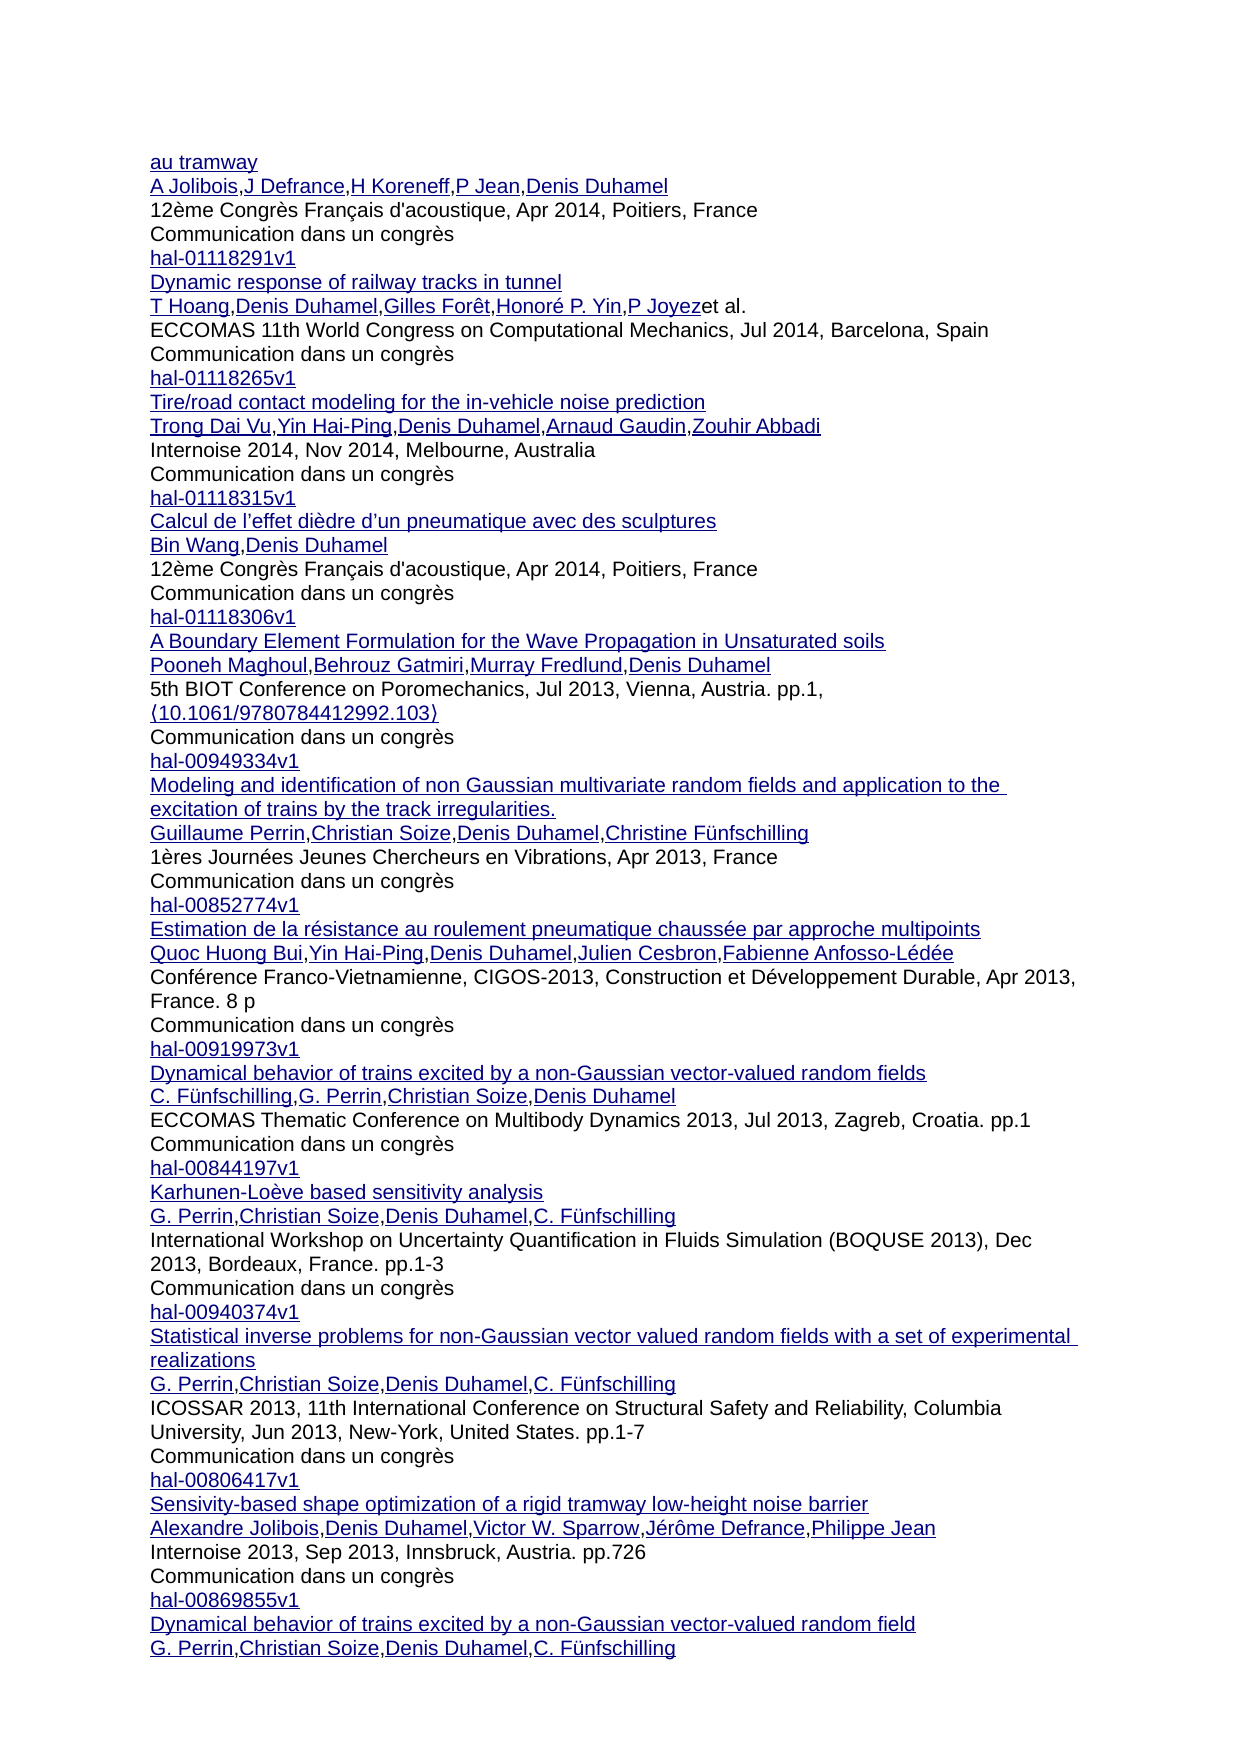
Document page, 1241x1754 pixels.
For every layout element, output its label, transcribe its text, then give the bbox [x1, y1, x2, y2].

table_cell Estimation de la résistance au roulement pneumatique chaussée par approche multipoints Quoc Huong Bui,Yin Hai-Ping,Denis Duhamel,Julien Cesbron,Fabienne Anfosso-Lédée Conférence Franco-Vietnamienne, CIGOS-2013, Construction et Développement Durable, Apr 2013, France. 8 p Communication dans un congrès hal-00919973v1 [150, 917, 1090, 1060]
table_cell au tramway A Jolibois,J Defrance,H Koreneff,P Jean,Denis Duhamel 12ème Congrès Français d'acoustique, Apr 2014, Poitiers, France Communication dans un congrès hal-01118291v1 [150, 150, 1090, 270]
table_cell Sensivity-based shape optimization of a rigid tramway low-height noise barrier Alexandre Jolibois,Denis Duhamel,Victor W. Sparrow,Jérôme Defrance,Philippe Jean Internoise 2013, Sep 2013, Innsbruck, Austria. pp.726 Communication dans un congrès hal-00869855v1 [150, 1492, 1090, 1611]
table_cell Statistical inverse problems for non-Gaussian vector valued random fields with a set of experimental realizations G. Perrin,Christian Soize,Denis Duhamel,C. Fünfschilling ICOSSAR 2013, 11th International Conference on Structural Safety and Reliability, Columbia University, Jun 2013, New-York, United States. pp.1-7 Communication dans un congrès hal-00806417v1 [150, 1324, 1090, 1492]
table_cell A Boundary Element Formulation for the Wave Propagation in Unsaturated soils Pooneh Maghoul,Behrouz Gatmiri,Murray Fredlund,Denis Duhamel 5th BIOT Conference on Poromechanics, Jul 2013, Vienna, Austria. pp.1, ⟨10.1061/9780784412992.103⟩ Communication dans un congrès hal-00949334v1 [150, 629, 1090, 773]
table_cell Tire/road contact modeling for the in-vehicle noise prediction Trong Dai Vu,Yin Hai-Ping,Denis Duhamel,Arnaud Gaudin,Zouhir Abbadi Internoise 2014, Nov 2014, Melbourne, Australia Communication dans un congrès hal-01118315v1 [150, 390, 1090, 509]
table_cell Dynamical behavior of trains excited by a non-Gaussian vector-valued random fields C. Fünfschilling,G. Perrin,Christian Soize,Denis Duhamel ECCOMAS Thematic Conference on Multibody Dynamics 2013, Jul 2013, Zagreb, Croatia. pp.1 Communication dans un congrès hal-00844197v1 [150, 1060, 1090, 1180]
table_cell Modeling and identification of non Gaussian multivariate random fields and application to the excitation of trains by the track irregularities. Guillaume Perrin,Christian Soize,Denis Duhamel,Christine Fünfschilling 1ères Journées Jeunes Chercheurs en Vibrations, Apr 2013, France Communication dans un congrès hal-00852774v1 [150, 773, 1090, 917]
table_cell Dynamical behavior of trains excited by a non-Gaussian vector-valued random field G. Perrin,Christian Soize,Denis Duhamel,C. Fünfschilling [150, 1611, 1090, 1659]
table_cell Karhunen-Loève based sensitivity analysis G. Perrin,Christian Soize,Denis Duhamel,C. Fünfschilling International Workshop on Uncertainty Quantification in Fluids Simulation (BOQUSE 2013), Dec 2013, Bordeaux, France. pp.1-3 Communication dans un congrès hal-00940374v1 [150, 1180, 1090, 1324]
table_cell Calcul de l’effet dièdre d’un pneumatique avec des sculptures Bin Wang,Denis Duhamel 12ème Congrès Français d'acoustique, Apr 2014, Poitiers, France Communication dans un congrès hal-01118306v1 [150, 509, 1090, 629]
table_cell Dynamic response of railway tracks in tunnel T Hoang,Denis Duhamel,Gilles Forêt,Honoré P. Yin,P Joyezet al. ECCOMAS 11th World Congress on Computational Mechanics, Jul 2014, Barcelona, Spain Communication dans un congrès hal-01118265v1 [150, 270, 1090, 389]
